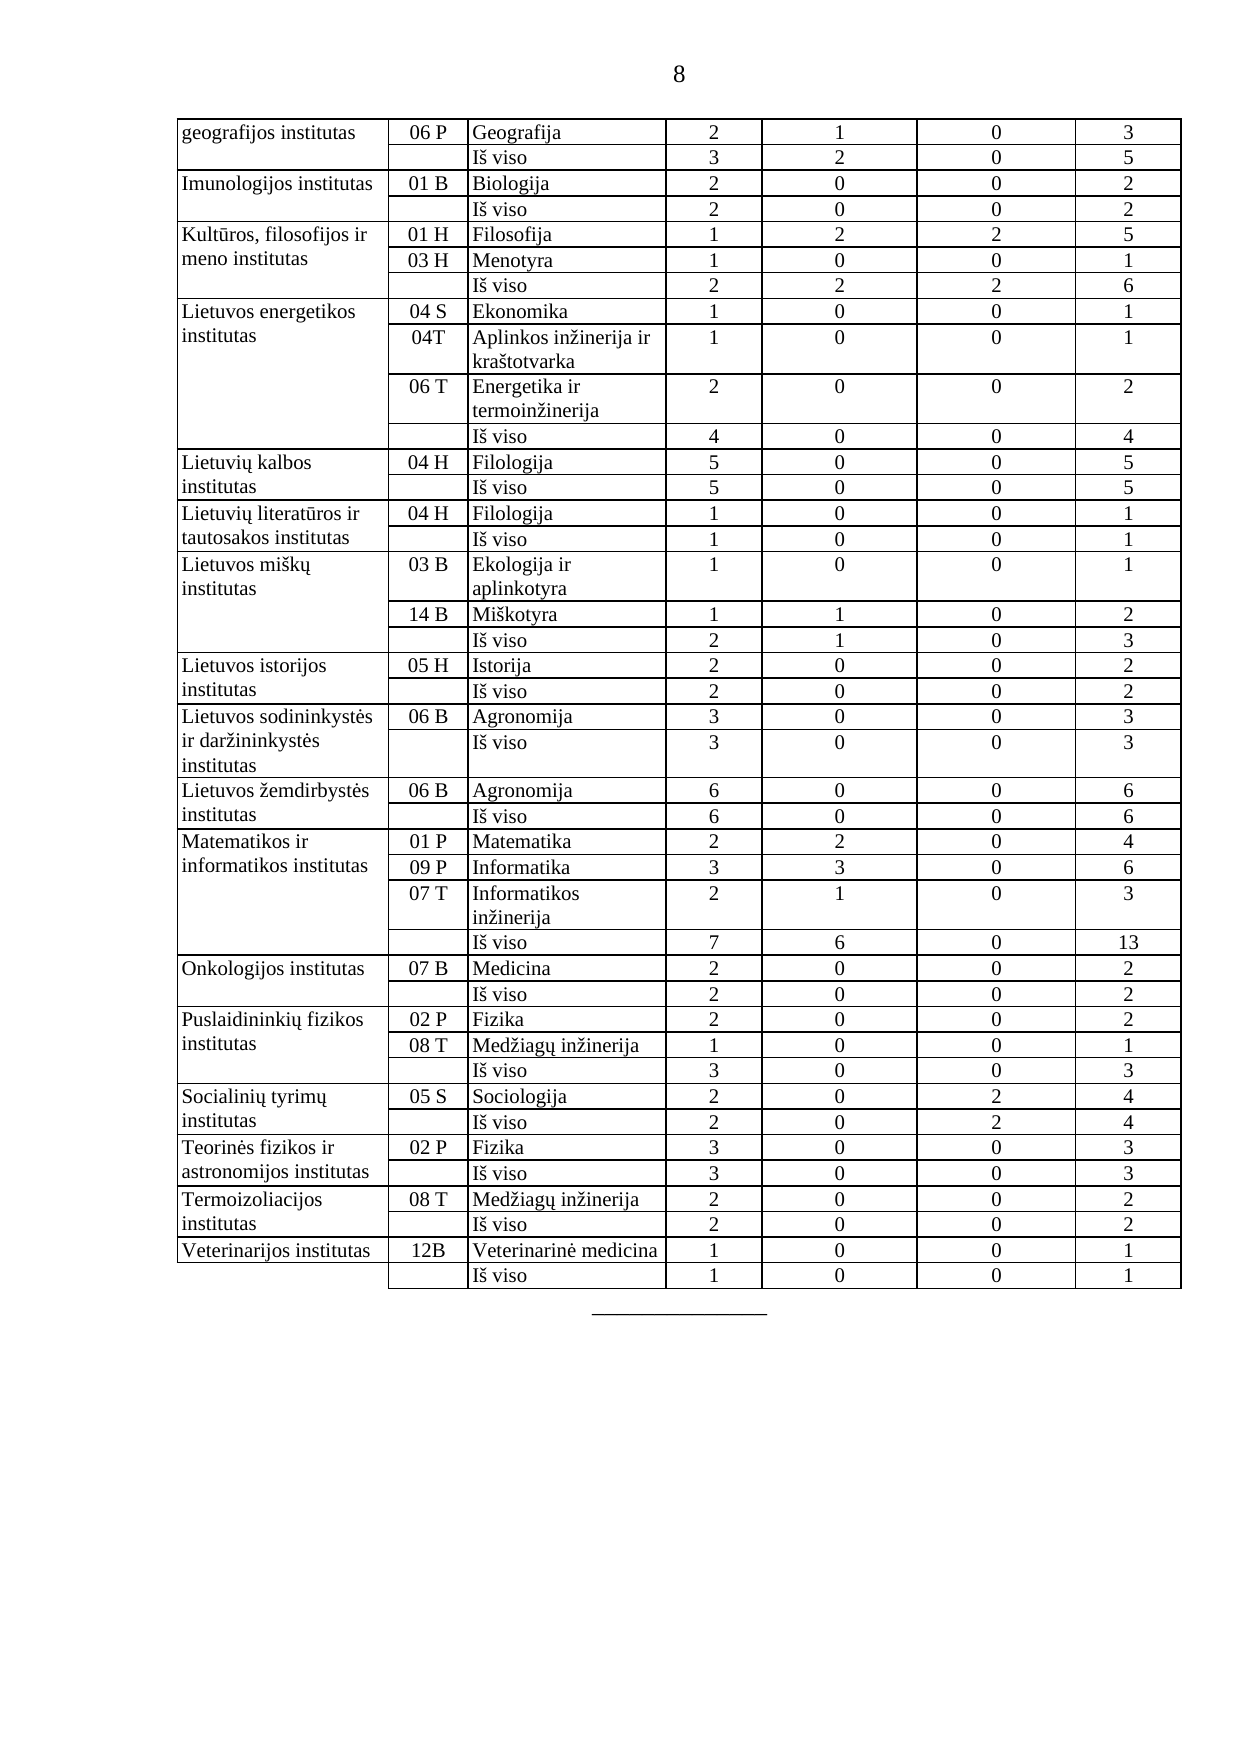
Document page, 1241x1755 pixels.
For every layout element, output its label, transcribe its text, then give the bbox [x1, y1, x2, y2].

table_cell Lietuvos miškų institutas [178, 552, 388, 652]
table_cell 02 P [389, 1007, 393, 1031]
table_cell 0 [1071, 1135, 1075, 1159]
table_cell 2 [1076, 1212, 1080, 1236]
table_cell 08 T [389, 1187, 393, 1211]
table_cell 13 [1076, 930, 1080, 954]
table_cell 5 [1076, 222, 1080, 246]
table_cell 3 [667, 730, 761, 777]
table_cell 2 [1076, 1007, 1080, 1031]
table_cell Socialinių tyrimų institutas [178, 1084, 388, 1134]
table_cell 6 [1076, 855, 1080, 879]
table_cell 0 [1071, 1033, 1075, 1057]
table_cell 1 [1076, 552, 1180, 600]
table_cell 0 [1071, 1263, 1075, 1287]
table_cell 1 [1076, 325, 1180, 373]
table_cell [389, 424, 393, 448]
table_cell 06 B [389, 778, 393, 802]
table_cell 0 [1071, 527, 1075, 551]
table_cell Imunologijos institutas [178, 171, 388, 221]
table_cell [389, 145, 393, 169]
table_cell 12B [389, 1238, 393, 1262]
table_cell 1 [1076, 1033, 1080, 1057]
table_cell [389, 628, 393, 652]
table_cell 0 [1071, 248, 1075, 272]
table_cell 0 [1071, 956, 1075, 980]
table_cell 4 [1076, 1084, 1080, 1108]
table_cell 0 [1071, 145, 1075, 169]
table_cell [389, 730, 467, 777]
table_cell 0 [763, 375, 916, 422]
table_cell 0 [918, 325, 1075, 373]
table_cell Iš viso [469, 730, 665, 777]
table_cell 04 H [389, 450, 393, 474]
table_cell 3 [1076, 705, 1080, 728]
table_cell 0 [1071, 197, 1075, 221]
table_cell 0 [1071, 1187, 1075, 1211]
table_cell [389, 930, 393, 954]
table_cell 2 [667, 881, 761, 929]
table_cell 0 [1071, 450, 1075, 474]
table_cell 0 [1071, 501, 1075, 525]
table_cell [389, 1058, 393, 1082]
table_cell Geologijos ir geografijos institutas [178, 120, 388, 169]
table_cell [389, 1161, 393, 1185]
table_cell 2 [1076, 197, 1080, 221]
table_cell 0 [1071, 424, 1075, 448]
table_cell 0 [1071, 804, 1075, 828]
table_cell 08 T [389, 1033, 393, 1057]
table_cell 0 [1071, 120, 1075, 144]
table_cell 0 [1071, 1212, 1075, 1236]
table_cell 3 [1076, 730, 1180, 777]
table_cell 2 [1076, 679, 1080, 703]
table_cell 0 [1071, 855, 1075, 879]
table_cell 3 [1076, 881, 1180, 929]
table_cell 3 [1076, 1161, 1080, 1185]
table_cell Lietuvos istorijos institutas [178, 653, 388, 703]
table_cell 0 [1071, 628, 1075, 652]
table_cell 0 [1071, 299, 1075, 323]
table_cell 6 [1076, 778, 1080, 802]
table_cell 1 [1076, 501, 1080, 525]
table_cell 01 H [389, 222, 393, 246]
table_cell 07 B [389, 956, 393, 980]
table_cell 0 [1071, 930, 1075, 954]
table_cell 2 [1076, 171, 1080, 195]
table_cell 6 [1076, 804, 1080, 828]
table_cell Lietuvos žemdirbystės institutas [178, 778, 388, 828]
table_cell 07 T [389, 881, 467, 929]
table_cell [389, 679, 393, 703]
table_cell 4 [1076, 424, 1080, 448]
table_cell 0 [1071, 778, 1075, 802]
table_cell 0 [918, 552, 1075, 600]
table_cell 4 [1076, 1110, 1080, 1134]
table_cell 3 [1076, 120, 1080, 144]
table_cell [389, 475, 393, 499]
table_cell 1 [1076, 299, 1080, 323]
table_cell 14 B [389, 602, 393, 626]
table_cell [389, 197, 393, 221]
table_cell 1 [1076, 1238, 1080, 1262]
table_cell 0 [1071, 171, 1075, 195]
table_cell 0 [918, 730, 1075, 777]
table_cell [389, 527, 393, 551]
table_cell 09 P [389, 855, 393, 879]
table_cell 0 [1071, 1161, 1075, 1185]
table_cell 03 B [389, 552, 467, 600]
table_cell 5 [1076, 145, 1080, 169]
table_cell 03 H [389, 248, 393, 272]
table_cell Onkologijos institutas [178, 956, 388, 1006]
table_cell Termoizoliacijos institutas [178, 1187, 388, 1236]
table_cell 0 [918, 881, 1075, 929]
table_cell 0 [1071, 653, 1075, 677]
table_cell 01 P [389, 830, 393, 853]
table_cell 0 [1071, 1058, 1075, 1082]
table_cell 2 [1071, 222, 1075, 246]
table_cell Kultūros, filosofijos ir meno institutas [178, 222, 388, 297]
table_cell 6 [1076, 273, 1080, 297]
table_cell 04 H [389, 501, 393, 525]
table_cell 5 [1076, 450, 1080, 474]
table_cell 0 [1071, 602, 1075, 626]
table_cell 2 [1076, 602, 1080, 626]
table_cell 4 [1076, 830, 1080, 853]
table_cell 2 [1076, 956, 1080, 980]
table_cell 2 [1076, 982, 1080, 1006]
table_cell 1 [1076, 248, 1080, 272]
table_cell 3 [1076, 1135, 1080, 1159]
table_cell 0 [1071, 679, 1075, 703]
text ______________ [177, 1289, 1181, 1318]
table_cell 3 [1076, 628, 1080, 652]
table_cell [389, 982, 393, 1006]
table_cell 2 [1076, 1187, 1080, 1211]
table_cell Matematikos ir informatikos institutas [178, 830, 388, 954]
table_cell Puslaidininkių fizikos institutas [178, 1007, 388, 1082]
table_cell 0 [918, 375, 1075, 422]
table_cell 06 P [389, 120, 393, 144]
table_cell 3 [1076, 1058, 1080, 1082]
table_cell 2 [1076, 375, 1180, 422]
table_cell 1 [667, 325, 761, 373]
table_cell Lietuvių kalbos institutas [178, 450, 388, 499]
table_cell 0 [1071, 982, 1075, 1006]
table_cell 1 [763, 881, 916, 929]
table_cell 0 [763, 325, 916, 373]
table_cell 0 [763, 730, 916, 777]
table_cell 2 [1076, 653, 1080, 677]
table_cell 04T [389, 325, 467, 373]
table_cell 5 [1076, 475, 1080, 499]
table_cell 0 [1071, 830, 1075, 853]
table_cell [389, 804, 393, 828]
table_cell 1 [1076, 527, 1080, 551]
table_cell 0 [763, 552, 916, 600]
table_cell 06 B [389, 705, 393, 728]
table_cell 1 [1076, 1263, 1080, 1287]
table_cell 2 [1071, 1084, 1075, 1108]
table_cell 1 [667, 552, 761, 600]
table_cell 0 [1071, 705, 1075, 728]
table_cell Teorinės fizikos ir astronomijos institutas [178, 1135, 388, 1185]
table_cell Lietuvos energetikos institutas [178, 299, 388, 448]
table_cell 02 P [389, 1135, 393, 1159]
table_cell [389, 1263, 393, 1287]
table_cell 05 H [389, 653, 393, 677]
table_cell [389, 273, 393, 297]
table_cell 04 S [389, 299, 393, 323]
table_cell [389, 1110, 393, 1134]
table_cell 06 T [389, 375, 467, 422]
table_cell 0 [1071, 475, 1075, 499]
table_cell 01 B [389, 171, 393, 195]
table_cell 2 [1071, 273, 1075, 297]
table_cell 0 [1071, 1238, 1075, 1262]
table_cell 0 [1071, 1007, 1075, 1031]
table_cell Lietuvių literatūros ir tautosakos institutas [178, 501, 388, 551]
table_cell 2 [667, 375, 761, 422]
table_cell Veterinarijos institutas [178, 1238, 388, 1262]
table_cell 05 S [389, 1084, 393, 1108]
table_cell 2 [1071, 1110, 1075, 1134]
table_cell [389, 1212, 393, 1236]
